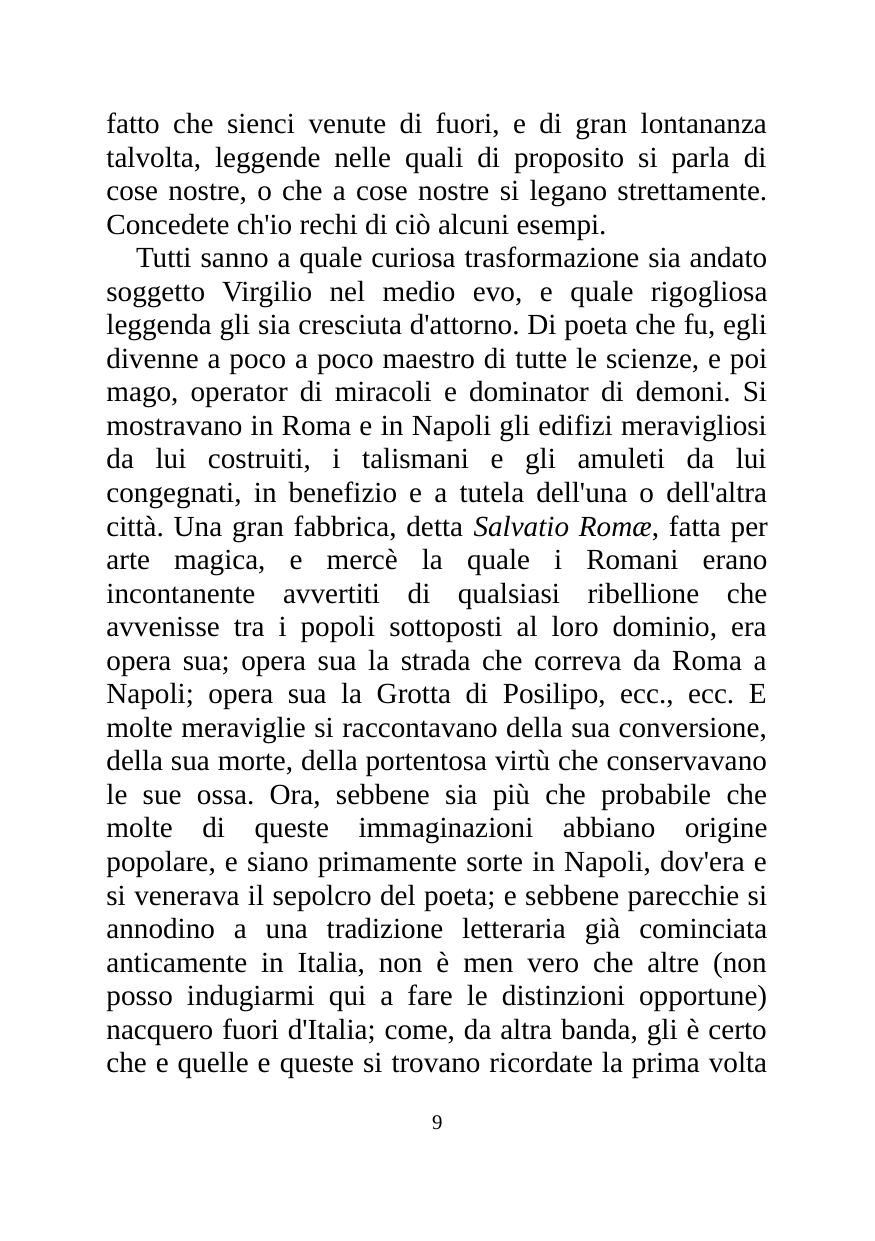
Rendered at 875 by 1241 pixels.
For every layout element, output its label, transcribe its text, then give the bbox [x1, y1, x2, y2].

text fatto che sienci venute di fuori, e di gran lontananza talvolta, leggende nelle quali di proposito si parla di cose nostre, o che a cose nostre si legano strettamente. Concedete ch'io rechi di ciò alcuni esempi. [106, 106, 768, 240]
text Tutti sanno a quale curiosa trasformazione sia andato soggetto Virgilio nel medio evo, e quale rigogliosa leggenda gli sia cresciuta d'attorno. Di poeta che fu, egli divenne a poco a poco maestro di tutte le scienze, e poi mago, operator di miracoli e dominator di demoni. Si mostravano in Roma e in Napoli gli edifizi meravigliosi da lui costruiti, i talismani e gli amuleti da lui congegnati, in benefizio e a tutela dell'una o dell'altra città. Una gran fabbrica, detta Salvatio Romæ, fatta per arte magica, e mercè la quale i Romani erano incontanente avvertiti di qualsiasi ribellione che avvenisse tra i popoli sottoposti al loro dominio, era opera sua; opera sua la strada che correva da Roma a Napoli; opera sua la Grotta di Posilipo, ecc., ecc. E molte meraviglie si raccontavano della sua conversione, della sua morte, della portentosa virtù che conservavano le sue ossa. Ora, sebbene sia più che probabile che molte di queste immaginazioni abbiano origine popolare, e siano primamente sorte in Napoli, dov'era e si venerava il sepolcro del poeta; e sebbene parecchie si annodino a una tradizione letteraria già cominciata anticamente in Italia, non è men vero che altre (non posso indugiarmi qui a fare le distinzioni opportune) nacquero fuori d'Italia; come, da altra banda, gli è certo che e quelle e queste si trovano ricordate la prima volta [106, 240, 768, 1079]
